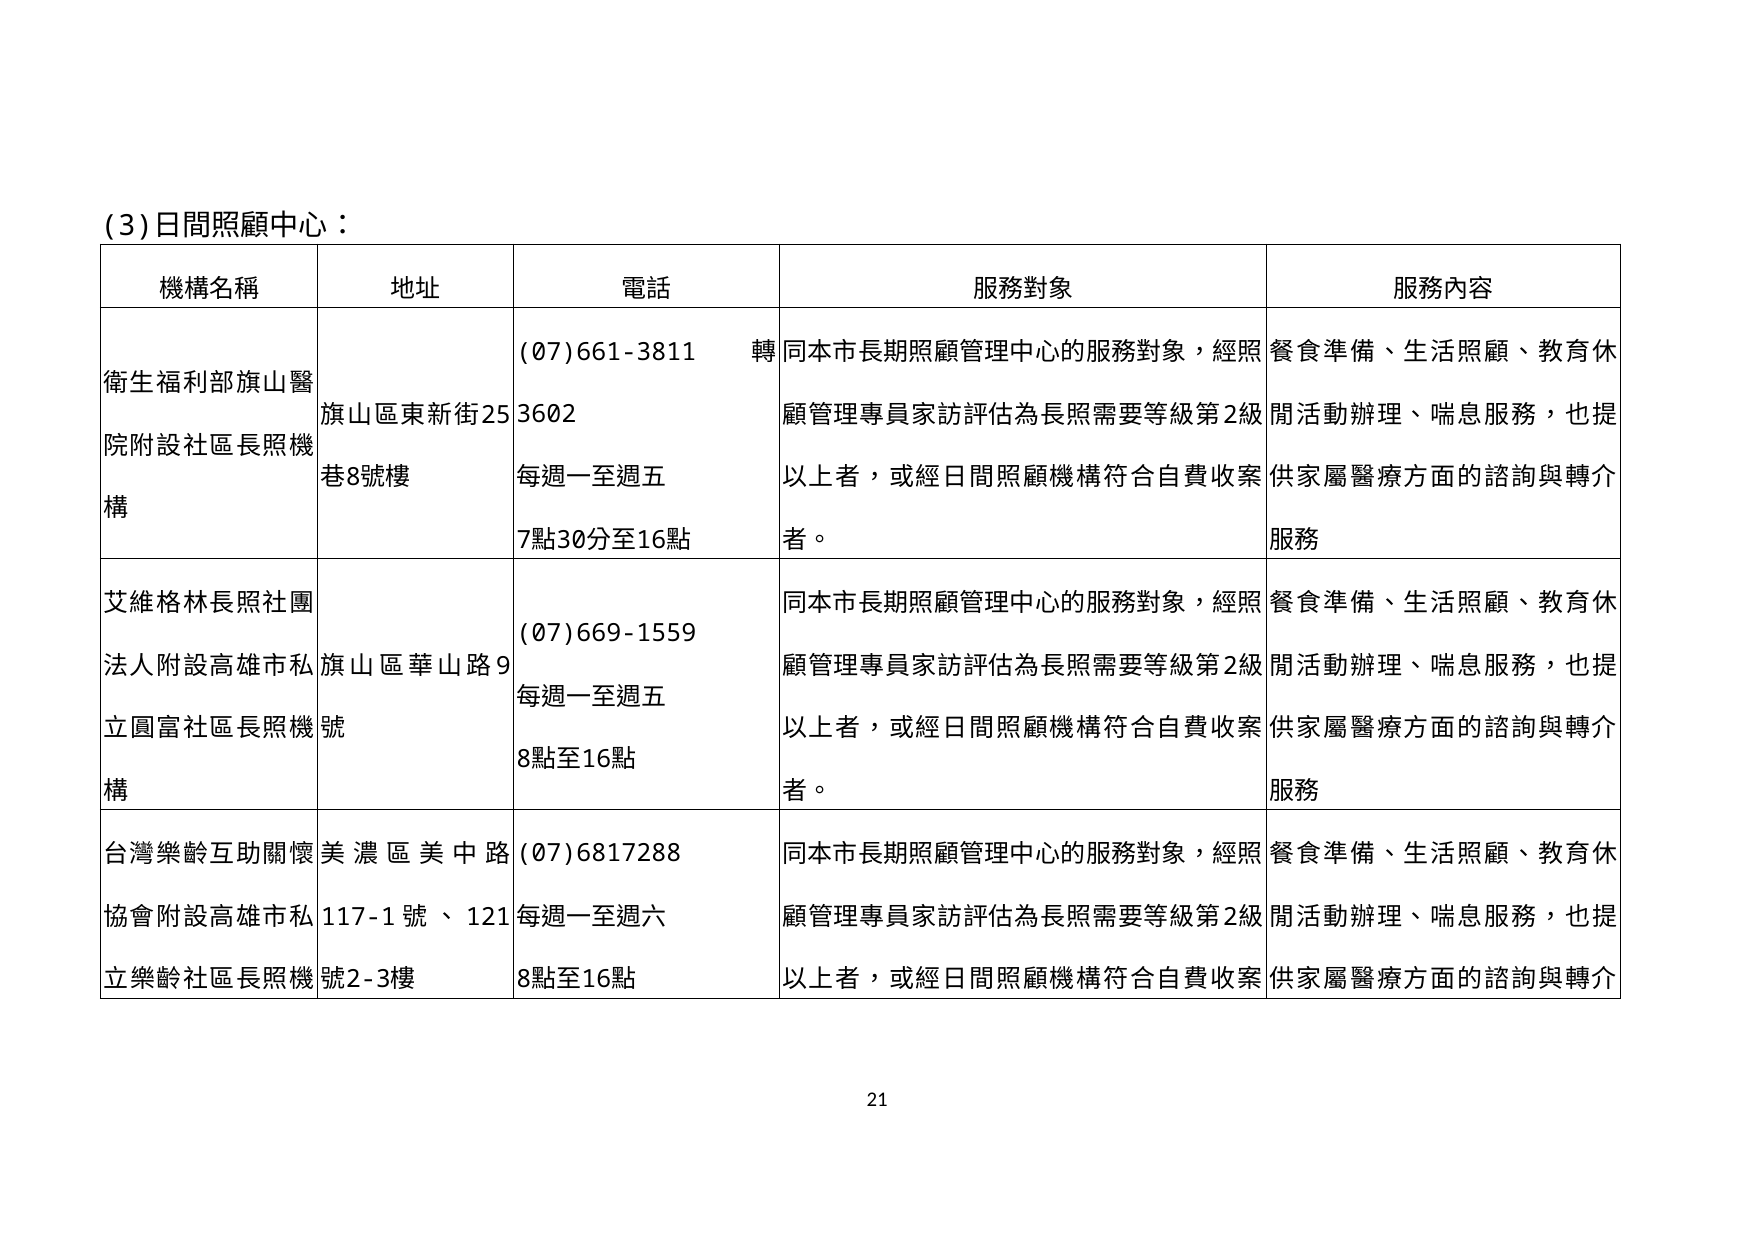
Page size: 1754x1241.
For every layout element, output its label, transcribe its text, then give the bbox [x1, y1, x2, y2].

table_cell 衛生福利部旗山醫院附設社區長照機構 [101, 308, 317, 558]
table_cell 餐食準備、生活照顧、教育休閒活動辦理、喘息服務，也提供家屬醫療方面的諮詢與轉介服務 [1267, 308, 1620, 558]
table_cell 同本市長期照顧管理中心的服務對象，經照顧管理專員家訪評估為長照需要等級第2級以上者，或經日間照顧機構符合自費收案者。 [780, 308, 1266, 558]
table_header 服務對象 [780, 245, 1266, 307]
table_cell (07)661-3811轉3602 每週一至週五 7點30分至16點 [514, 308, 779, 558]
table_cell 同本市長期照顧管理中心的服務對象，經照顧管理專員家訪評估為長照需要等級第2級以上者，或經日間照顧機構符合自費收案 [780, 810, 1266, 998]
table_cell 艾維格林長照社團法人附設高雄市私立圓富社區長照機構 [101, 559, 317, 809]
table_cell 旗山區華山路9號 [318, 559, 513, 809]
table_header 電話 [514, 245, 779, 307]
table_header 地址 [318, 245, 513, 307]
table_cell 台灣樂齡互助關懷協會附設高雄市私立樂齡社區長照機 [101, 810, 317, 998]
table_header 機構名稱 [101, 245, 317, 307]
table_header 服務內容 [1267, 245, 1620, 307]
table_cell 旗山區東新街25巷8號樓 [318, 308, 513, 558]
table_cell 餐食準備、生活照顧、教育休閒活動辦理、喘息服務，也提供家屬醫療方面的諮詢與轉介 [1267, 810, 1620, 998]
table_cell 同本市長期照顧管理中心的服務對象，經照顧管理專員家訪評估為長照需要等級第2級以上者，或經日間照顧機構符合自費收案者。 [780, 559, 1266, 809]
table_cell 美濃區美中路117-1號、121號2-3樓 [318, 810, 513, 998]
subtitle (3)日間照顧中心： [100, 181, 1653, 243]
table_cell 餐食準備、生活照顧、教育休閒活動辦理、喘息服務，也提供家屬醫療方面的諮詢與轉介服務 [1267, 559, 1620, 809]
table_cell (07)669-1559 每週一至週五 8點至16點 [514, 559, 779, 809]
table_cell (07)6817288 每週一至週六 8點至16點 [514, 810, 779, 998]
